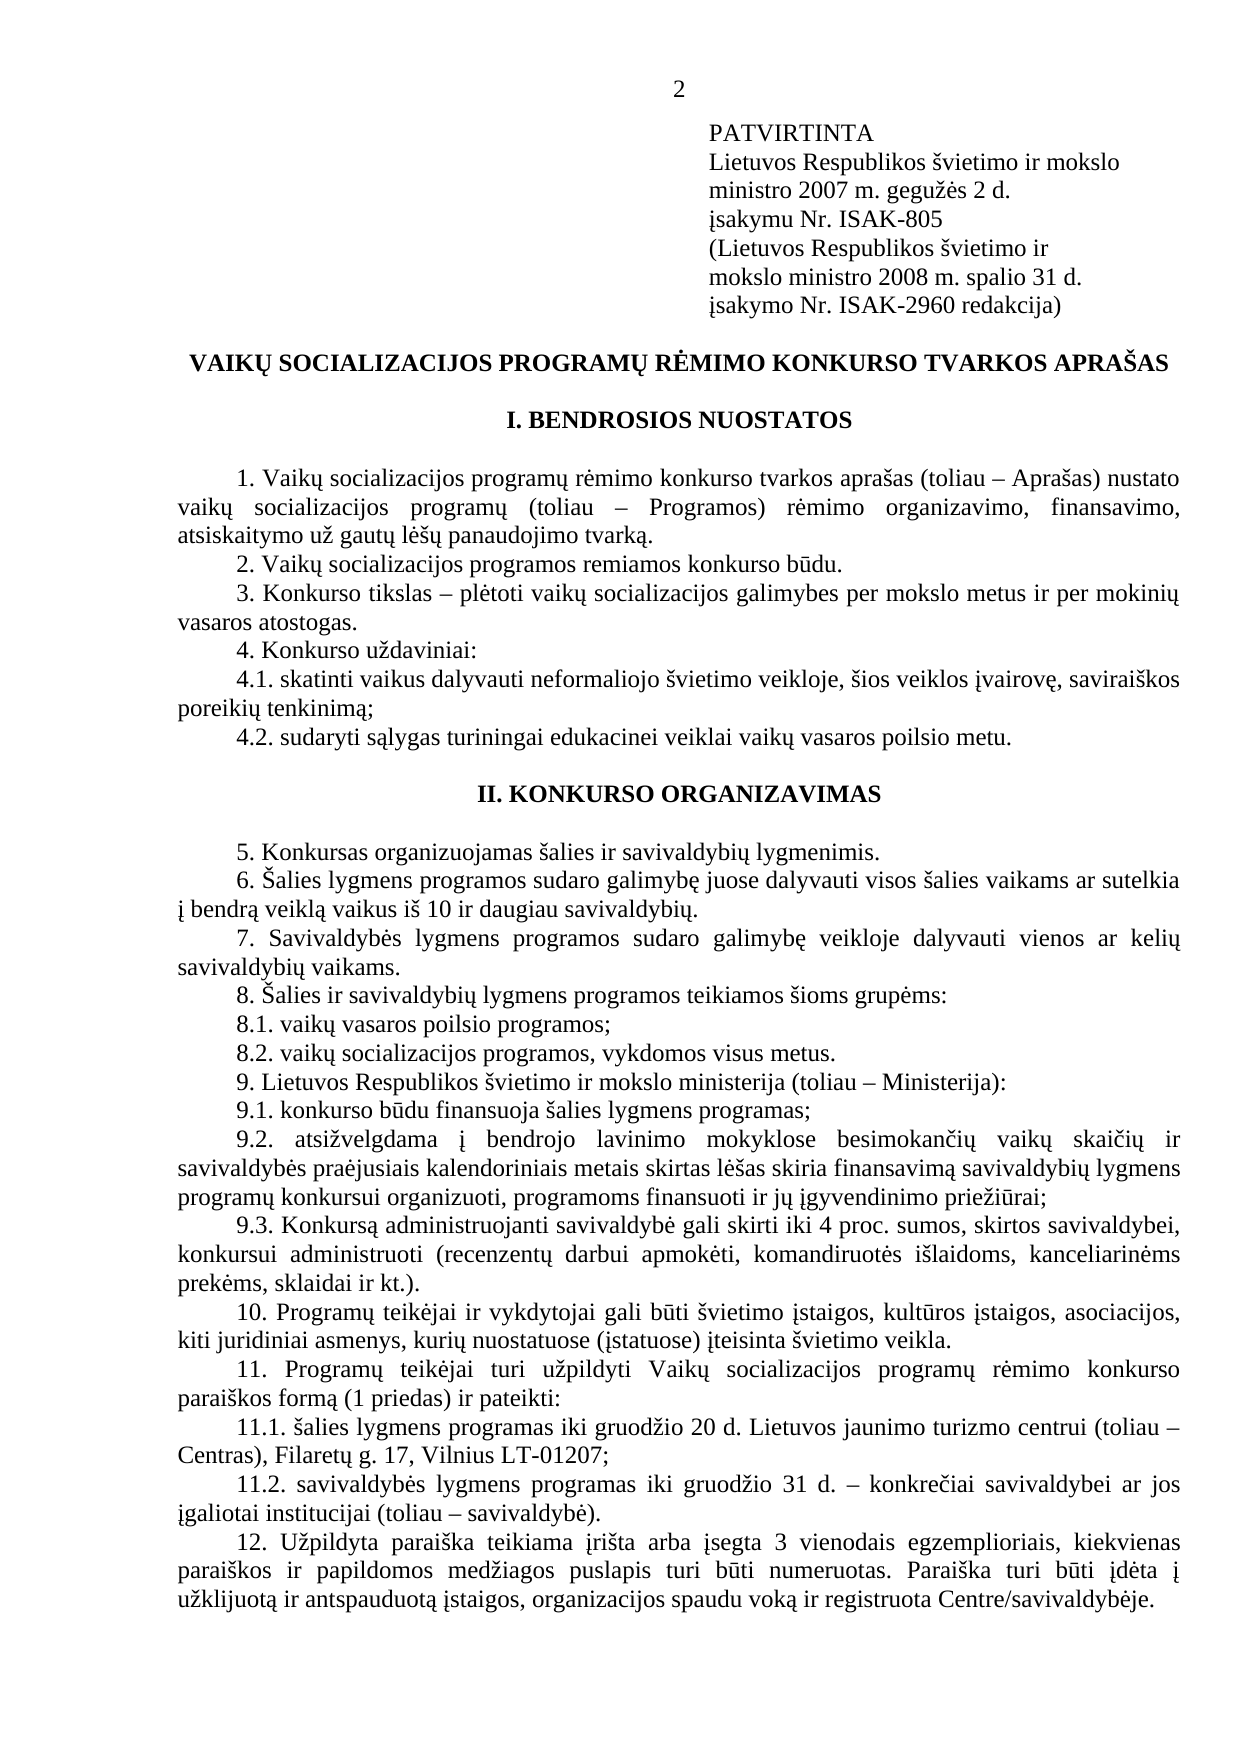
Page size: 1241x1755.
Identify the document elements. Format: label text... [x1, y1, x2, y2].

text 11.1. šalies lygmens programas iki gruodžio 20 d. Lietuvos jaunimo turizmo centrui (toliau – Centras), Filaretų g. 17, Vilnius LT-01207; [177, 1412, 1181, 1469]
text 10. Programų teikėjai ir vykdytojai gali būti švietimo įstaigos, kultūros įstaigos, asociacijos, kiti juridiniai asmenys, kurių nuostatuose (įstatuose) įteisinta švietimo veikla. [177, 1297, 1181, 1354]
text 8. Šalies ir savivaldybių lygmens programos teikiamos šioms grupėms: [177, 981, 1181, 1009]
text 1. Vaikų socializacijos programų rėmimo konkurso tvarkos aprašas (toliau – Aprašas) nustato vaikų socializacijos programų (toliau – Programos) rėmimo organizavimo, finansavimo, atsiskaitymo už gautų lėšų panaudojimo tvarką. [177, 463, 1181, 549]
text 9. Lietuvos Respublikos švietimo ir mokslo ministerija (toliau – Ministerija): [177, 1067, 1181, 1096]
text 6. Šalies lygmens programos sudaro galimybę juose dalyvauti visos šalies vaikams ar sutelkia į bendrą veiklą vaikus iš 10 ir daugiau savivaldybių. [177, 866, 1181, 923]
text įsakymu Nr. ISAK-805 [177, 204, 1181, 233]
text 9.2. atsižvelgdama į bendrojo lavinimo mokyklose besimokančių vaikų skaičių ir savivaldybės praėjusiais kalendoriniais metais skirtas lėšas skiria finansavimą savivaldybių lygmens programų konkursui organizuoti, programoms finansuoti ir jų įgyvendinimo priežiūrai; [177, 1124, 1181, 1211]
text 2. Vaikų socializacijos programos remiamos konkurso būdu. [177, 549, 1181, 578]
text 4. Konkurso uždaviniai: [177, 636, 1181, 664]
text mokslo ministro 2008 m. spalio 31 d. [177, 262, 1181, 291]
text 11.2. savivaldybės lygmens programas iki gruodžio 31 d. – konkrečiai savivaldybei ar jos įgaliotai institucijai (toliau – savivaldybė). [177, 1469, 1181, 1527]
text 8.1. vaikų vasaros poilsio programos; [177, 1009, 1181, 1038]
text 9.1. konkurso būdu finansuoja šalies lygmens programas; [177, 1096, 1181, 1124]
text 8.2. vaikų socializacijos programos, vykdomos visus metus. [177, 1038, 1181, 1067]
text Lietuvos Respublikos švietimo ir mokslo [177, 147, 1181, 176]
text 4.2. sudaryti sąlygas turiningai edukacinei veiklai vaikų vasaros poilsio metu. [177, 722, 1181, 751]
text įsakymo Nr. ISAK-2960 redakcija) [177, 291, 1181, 319]
text 11. Programų teikėjai turi užpildyti Vaikų socializacijos programų rėmimo konkurso paraiškos formą (1 priedas) ir pateikti: [177, 1354, 1181, 1412]
text I. BENDROSIOS NUOSTATOS [177, 406, 1181, 434]
text 12. Užpildyta paraiška teikiama įrišta arba įsegta 3 vienodais egzemplioriais, kiekvienas paraiškos ir papildomos medžiagos puslapis turi būti numeruotas. Paraiška turi būti įdėta į užklijuotą ir antspauduotą įstaigos, organizacijos spaudu voką ir registruota Centre/savivaldybėje. [177, 1527, 1181, 1613]
text VAIKŲ SOCIALIZACIJOS PROGRAMŲ RĖMIMO KONKURSO TVARKOS APRAŠAS [177, 348, 1181, 377]
text 7. Savivaldybės lygmens programos sudaro galimybę veikloje dalyvauti vienos ar kelių savivaldybių vaikams. [177, 923, 1181, 981]
text (Lietuvos Respublikos švietimo ir [177, 233, 1181, 262]
text II. KONKURSO ORGANIZAVIMAS [177, 779, 1181, 808]
text ministro 2007 m. gegužės 2 d. [177, 176, 1181, 204]
text 5. Konkursas organizuojamas šalies ir savivaldybių lygmenimis. [177, 837, 1181, 866]
text PATVIRTINTA [709, 118, 1181, 147]
text 3. Konkurso tikslas – plėtoti vaikų socializacijos galimybes per mokslo metus ir per mokinių vasaros atostogas. [177, 578, 1181, 636]
text 9.3. Konkursą administruojanti savivaldybė gali skirti iki 4 proc. sumos, skirtos savivaldybei, konkursui administruoti (recenzentų darbui apmokėti, komandiruotės išlaidoms, kanceliarinėms prekėms, sklaidai ir kt.). [177, 1211, 1181, 1297]
text 4.1. skatinti vaikus dalyvauti neformaliojo švietimo veikloje, šios veiklos įvairovę, saviraiškos poreikių tenkinimą; [177, 664, 1181, 722]
